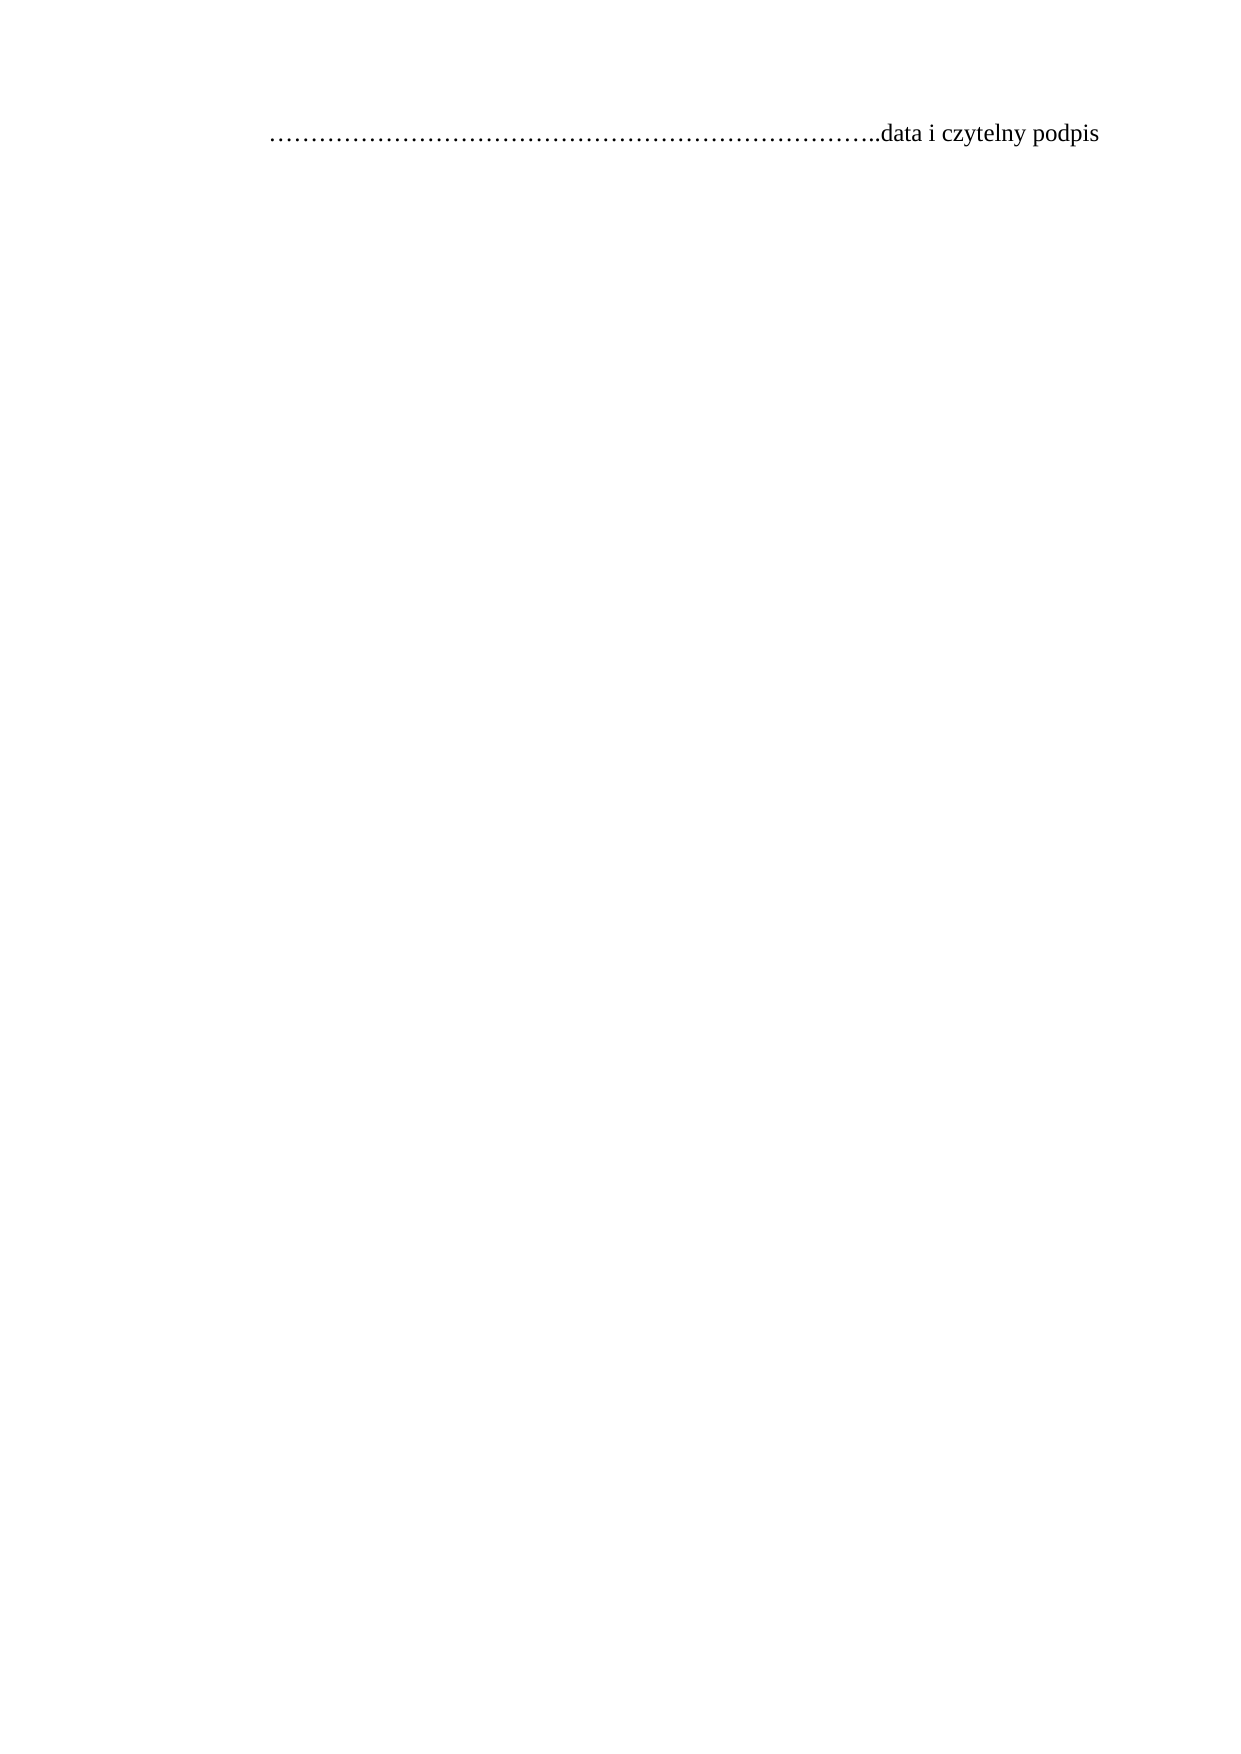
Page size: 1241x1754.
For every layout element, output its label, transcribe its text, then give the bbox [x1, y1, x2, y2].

list ………………………………………………………………..data i czytelny podpis [231, 118, 1122, 147]
